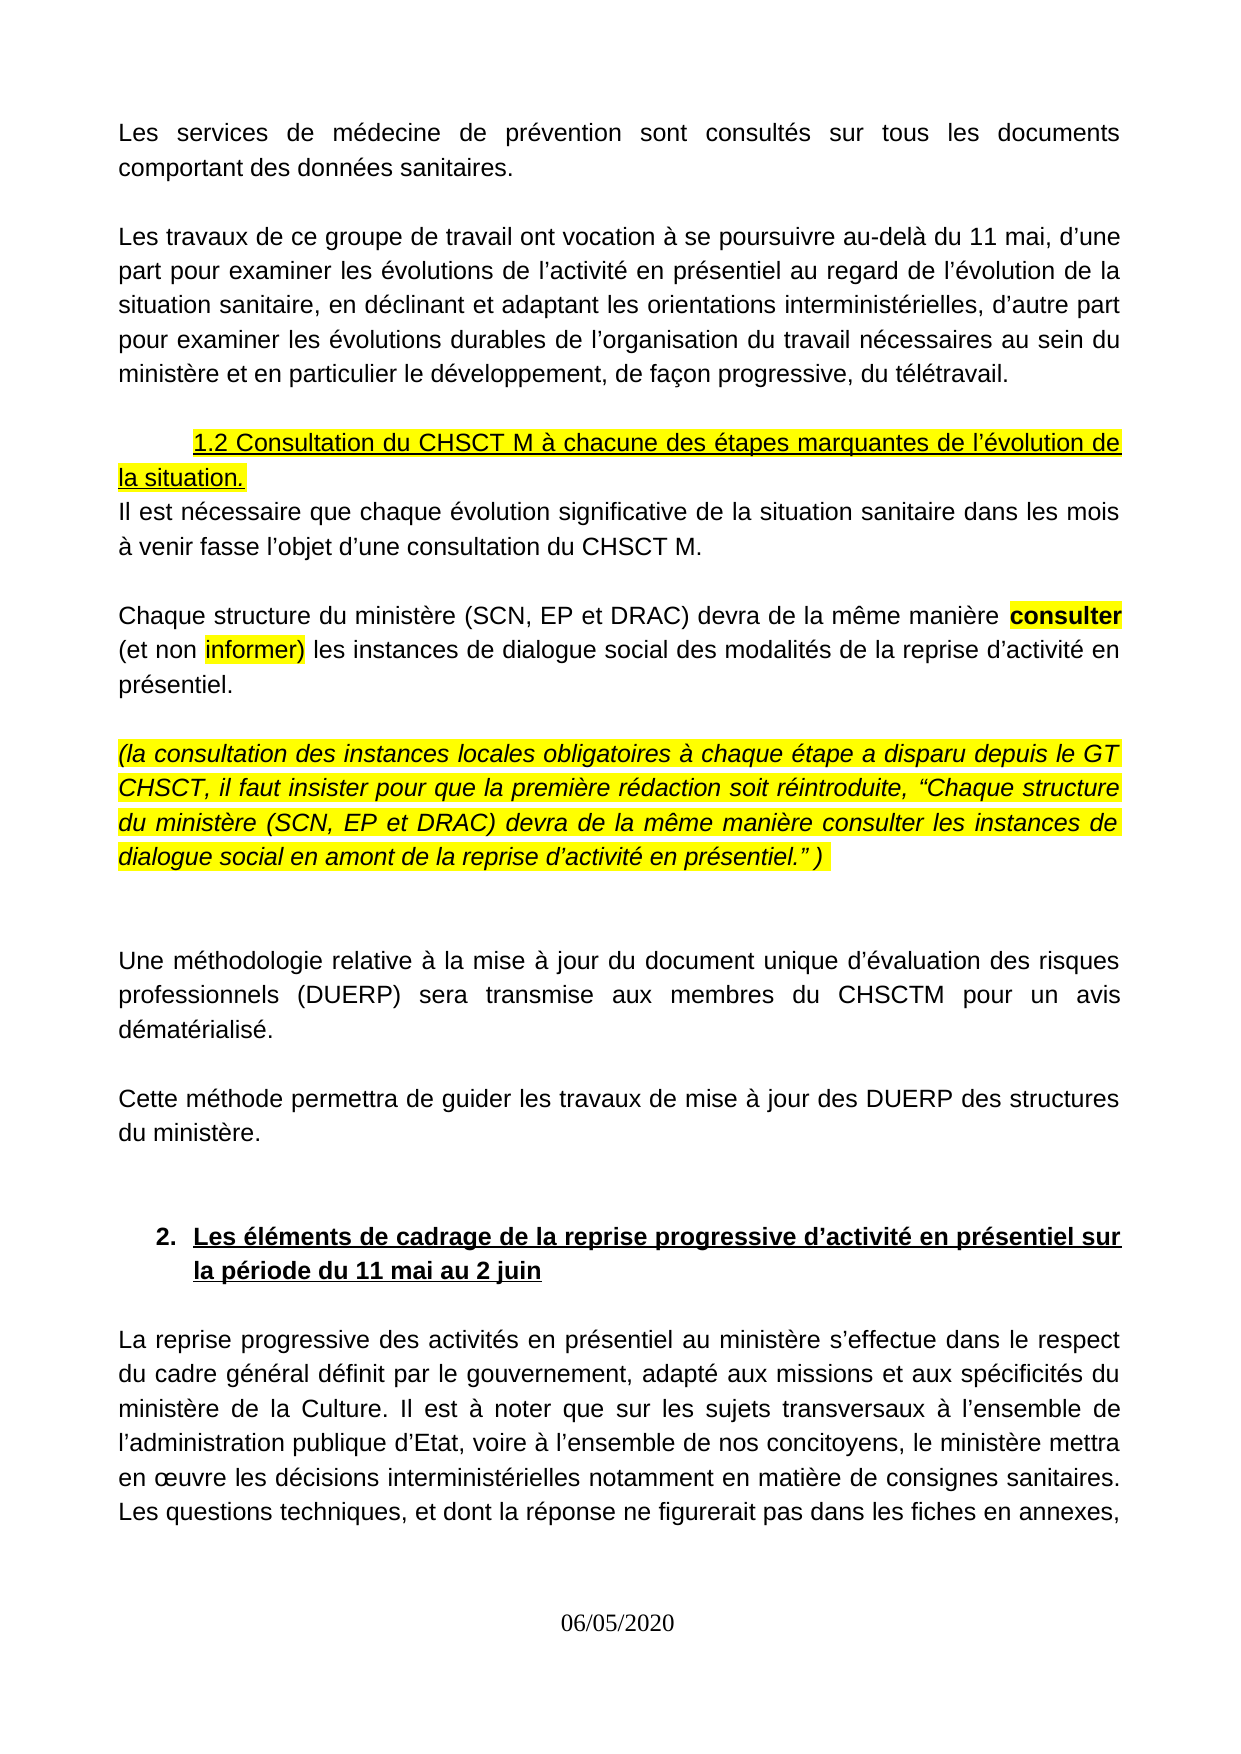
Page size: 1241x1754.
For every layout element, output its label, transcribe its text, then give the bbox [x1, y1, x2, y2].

text (la consultation des instances locales obligatoires à chaque étape a disparu depuis le GT CHSCT, il faut insister pour que la première rédaction soit réintroduite, “Chaque structure du ministère (SCN, EP et DRAC) devra de la même manière consulter les instances de dialogue social en amont de la reprise d’activité en présentiel.” ) [118, 739, 1122, 871]
text 1.2 Consultation du CHSCT M à chacune des étapes marquantes de l’évolution de la situation. [118, 428, 1122, 492]
text Les services de médecine de prévention sont consultés sur tous les documents comportant des données sanitaires. [118, 118, 1122, 181]
text Il est nécessaire que chaque évolution significative de la situation sanitaire dans les mois à venir fasse l’objet d’une consultation du CHSCT M. [118, 497, 1122, 561]
text Les travaux de ce groupe de travail ont vocation à se poursuivre au-delà du 11 mai, d’une part pour examiner les évolutions de l’activité en présentiel au regard de l’évolution de la situation sanitaire, en déclinant et adaptant les orientations interministérielles, d’autre part pour examiner les évolutions durables de l’organisation du travail nécessaires au sein du ministère et en particulier le développement, de façon progressive, du télétravail. [118, 222, 1122, 388]
text Chaque structure du ministère (SCN, EP et DRAC) devra de la même manière consulter (et non informer) les instances de dialogue social des modalités de la reprise d’activité en présentiel. [118, 601, 1122, 698]
text Une méthodologie relative à la mise à jour du document unique d’évaluation des risques professionnels (DUERP) sera transmise aux membres du CHSCTM pour un avis dématérialisé. [118, 946, 1122, 1043]
text La reprise progressive des activités en présentiel au ministère s’effectue dans le respect du cadre général définit par le gouvernement, adapté aux missions et aux spécificités du ministère de la Culture. Il est à noter que sur les sujets transversaux à l’ensemble de l’administration publique d’Etat, voire à l’ensemble de nos concitoyens, le ministère mettra en œuvre les décisions interministérielles notamment en matière de consignes sanitaires. Les questions techniques, et dont la réponse ne figurerait pas dans les fiches en annexes, [118, 1325, 1122, 1526]
text Cette méthode permettra de guider les travaux de mise à jour des DUERP des structures du ministère. [118, 1083, 1122, 1147]
list Les éléments de cadrage de la reprise progressive d’activité en présentiel sur la période du 11 mai au 2 juin [156, 1221, 1122, 1285]
